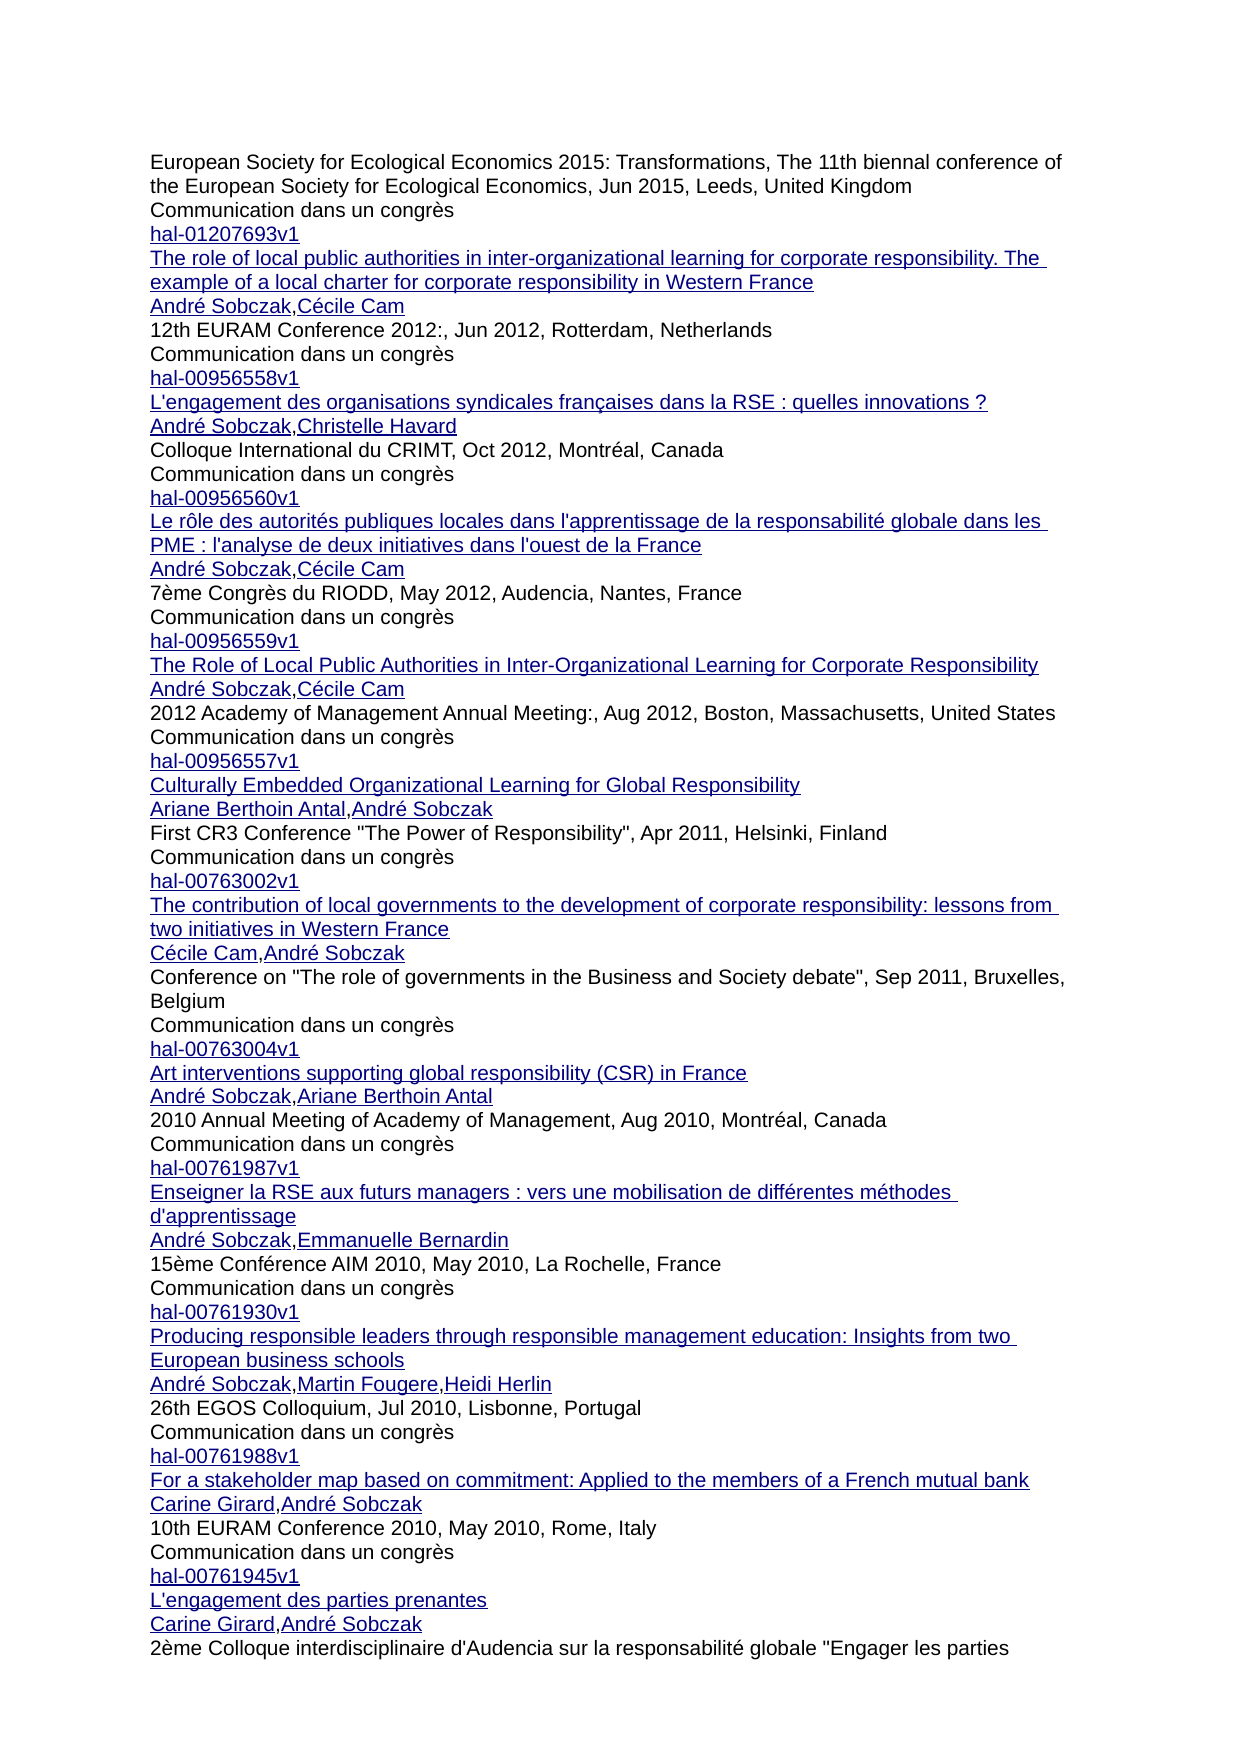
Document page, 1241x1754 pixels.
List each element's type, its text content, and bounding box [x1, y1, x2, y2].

table_cell For a stakeholder map based on commitment: Applied to the members of a French mutual bank Carine Girard,André Sobczak 10th EURAM Conference 2010, May 2010, Rome, Italy Communication dans un congrès hal-00761945v1 [150, 1468, 1090, 1587]
table_cell The contribution of local governments to the development of corporate responsibility: lessons from two initiatives in Western France Cécile Cam,André Sobczak Conference on "The role of governments in the Business and Society debate", Sep 2011, Bruxelles, Belgium Communication dans un congrès hal-00763004v1 [150, 893, 1090, 1060]
table_cell Art interventions supporting global responsibility (CSR) in France André Sobczak,Ariane Berthoin Antal 2010 Annual Meeting of Academy of Management, Aug 2010, Montréal, Canada Communication dans un congrès hal-00761987v1 [150, 1060, 1090, 1180]
table_cell L'engagement des organisations syndicales françaises dans la RSE : quelles innovations ? André Sobczak,Christelle Havard Colloque International du CRIMT, Oct 2012, Montréal, Canada Communication dans un congrès hal-00956560v1 [150, 390, 1090, 509]
table_cell Culturally Embedded Organizational Learning for Global Responsibility Ariane Berthoin Antal,André Sobczak First CR3 Conference "The Power of Responsibility", Apr 2011, Helsinki, Finland Communication dans un congrès hal-00763002v1 [150, 773, 1090, 893]
table_cell Producing responsible leaders through responsible management education: Insights from two European business schools André Sobczak,Martin Fougere,Heidi Herlin 26th EGOS Colloquium, Jul 2010, Lisbonne, Portugal Communication dans un congrès hal-00761988v1 [150, 1324, 1090, 1468]
table_cell European Society for Ecological Economics 2015: Transformations, The 11th biennal conference of the European Society for Ecological Economics, Jun 2015, Leeds, United Kingdom Communication dans un congrès hal-01207693v1 [150, 150, 1090, 246]
table_cell Enseigner la RSE aux futurs managers : vers une mobilisation de différentes méthodes d'apprentissage André Sobczak,Emmanuelle Bernardin 15ème Conférence AIM 2010, May 2010, La Rochelle, France Communication dans un congrès hal-00761930v1 [150, 1180, 1090, 1324]
table_cell The role of local public authorities in inter-organizational learning for corporate responsibility. The example of a local charter for corporate responsibility in Western France André Sobczak,Cécile Cam 12th EURAM Conference 2012:, Jun 2012, Rotterdam, Netherlands Communication dans un congrès hal-00956558v1 [150, 246, 1090, 389]
table_cell Le rôle des autorités publiques locales dans l'apprentissage de la responsabilité globale dans les PME : l'analyse de deux initiatives dans l'ouest de la France André Sobczak,Cécile Cam 7ème Congrès du RIODD, May 2012, Audencia, Nantes, France Communication dans un congrès hal-00956559v1 [150, 509, 1090, 653]
table_cell The Role of Local Public Authorities in Inter-Organizational Learning for Corporate Responsibility André Sobczak,Cécile Cam 2012 Academy of Management Annual Meeting:, Aug 2012, Boston, Massachusetts, United States Communication dans un congrès hal-00956557v1 [150, 653, 1090, 773]
table_cell L'engagement des parties prenantes Carine Girard,André Sobczak 2ème Colloque interdisciplinaire d'Audencia sur la responsabilité globale "Engager les parties [150, 1588, 1090, 1659]
